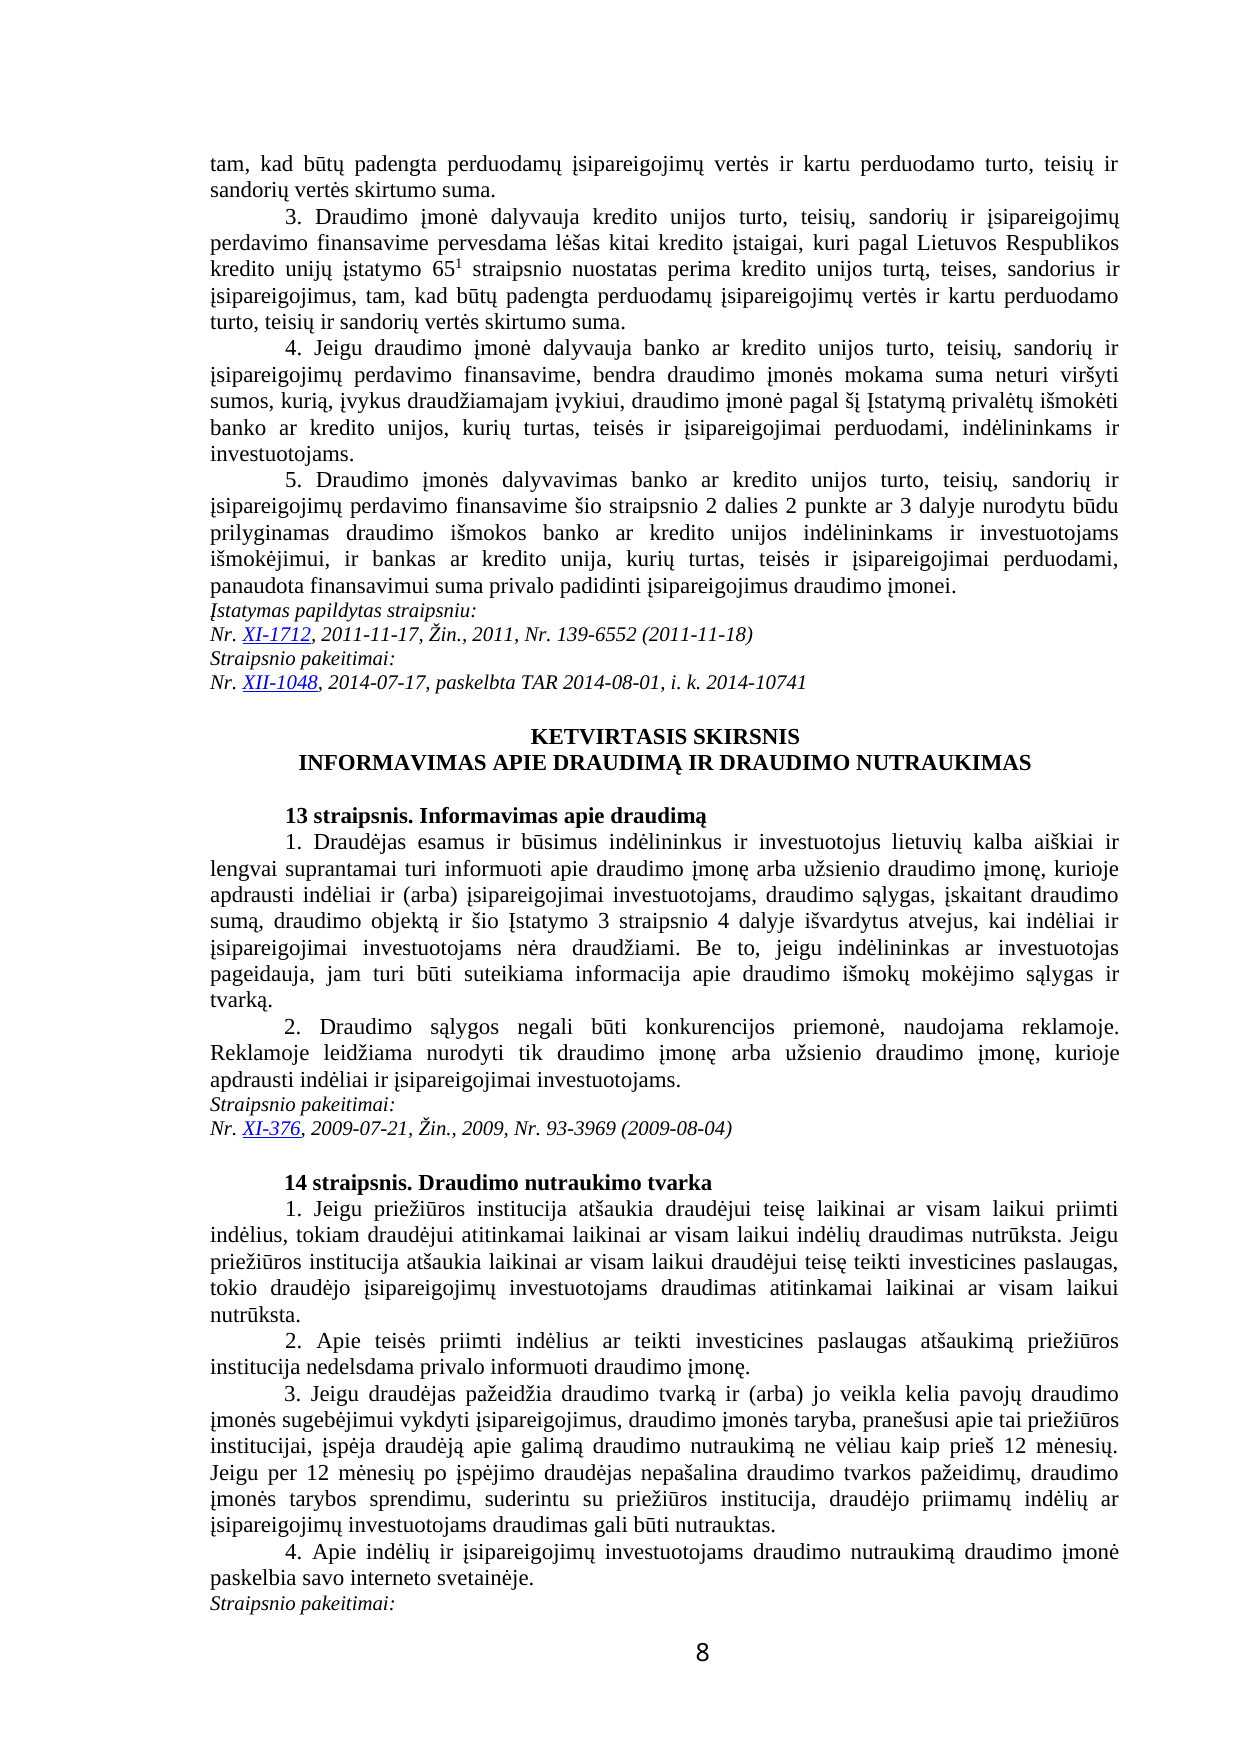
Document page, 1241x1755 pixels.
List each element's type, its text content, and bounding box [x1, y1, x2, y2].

text 2. Draudimo sąlygos negali būti konkurencijos priemonė, naudojama reklamoje. Reklamoje leidžiama nurodyti tik draudimo įmonę arba užsienio draudimo įmonę, kurioje apdrausti indėliai ir įsipareigojimai investuotojams. [210, 1013, 1120, 1092]
text 4. Apie indėlių ir įsipareigojimų investuotojams draudimo nutraukimą draudimo įmonė paskelbia savo interneto svetainėje. [210, 1538, 1120, 1591]
text tam, kad būtų padengta perduodamų įsipareigojimų vertės ir kartu perduodamo turto, teisių ir sandorių vertės skirtumo suma. [210, 150, 1120, 203]
text Straipsnio pakeitimai: [210, 1092, 1120, 1116]
text 2. Apie teisės priimti indėlius ar teikti investicines paslaugas atšaukimą priežiūros institucija nedelsdama privalo informuoti draudimo įmonę. [210, 1327, 1120, 1380]
text Nr. XI-376, 2009-07-21, Žin., 2009, Nr. 93-3969 (2009-08-04) [210, 1116, 1120, 1140]
text KETVIRTASIS SKIRSNIS [210, 723, 1120, 749]
text Nr. XI-1712, 2011-11-17, Žin., 2011, Nr. 139-6552 (2011-11-18) [210, 622, 1120, 646]
text 5. Draudimo įmonės dalyvavimas banko ar kredito unijos turto, teisių, sandorių ir įsipareigojimų perdavimo finansavime šio straipsnio 2 dalies 2 punkte ar 3 dalyje nurodytu būdu prilyginamas draudimo išmokos banko ar kredito unijos indėlininkams ir investuotojams išmokėjimui, ir bankas ar kredito unija, kurių turtas, teisės ir įsipareigojimai perduodami, panaudota finansavimui suma privalo padidinti įsipareigojimus draudimo įmonei. [210, 466, 1120, 598]
text 1. Draudėjas esamus ir būsimus indėlininkus ir investuotojus lietuvių kalba aiškiai ir lengvai suprantamai turi informuoti apie draudimo įmonę arba užsienio draudimo įmonę, kurioje apdrausti indėliai ir (arba) įsipareigojimai investuotojams, draudimo sąlygas, įskaitant draudimo sumą, draudimo objektą ir šio Įstatymo 3 straipsnio 4 dalyje išvardytus atvejus, kai indėliai ir įsipareigojimai investuotojams nėra draudžiami. Be to, jeigu indėlininkas ar investuotojas pageidauja, jam turi būti suteikiama informacija apie draudimo išmokų mokėjimo sąlygas ir tvarką. [210, 828, 1120, 1013]
text 3. Draudimo įmonė dalyvauja kredito unijos turto, teisių, sandorių ir įsipareigojimų perdavimo finansavime pervesdama lėšas kitai kredito įstaigai, kuri pagal Lietuvos Respublikos kredito unijų įstatymo 651 straipsnio nuostatas perima kredito unijos turtą, teises, sandorius ir įsipareigojimus, tam, kad būtų padengta perduodamų įsipareigojimų vertės ir kartu perduodamo turto, teisių ir sandorių vertės skirtumo suma. [210, 203, 1120, 334]
text 13 straipsnis. Informavimas apie draudimą [210, 802, 1120, 828]
text 14 straipsnis. Draudimo nutraukimo tvarka [210, 1169, 1120, 1195]
text Nr. XII-1048, 2014-07-17, paskelbta TAR 2014-08-01, i. k. 2014-10741 [210, 670, 1120, 694]
text Įstatymas papildytas straipsniu: [210, 598, 1120, 622]
text Straipsnio pakeitimai: [210, 1591, 1120, 1614]
text 1. Jeigu priežiūros institucija atšaukia draudėjui teisę laikinai ar visam laikui priimti indėlius, tokiam draudėjui atitinkamai laikinai ar visam laikui indėlių draudimas nutrūksta. Jeigu priežiūros institucija atšaukia laikinai ar visam laikui draudėjui teisę teikti investicines paslaugas, tokio draudėjo įsipareigojimų investuotojams draudimas atitinkamai laikinai ar visam laikui nutrūksta. [210, 1195, 1120, 1327]
text 3. Jeigu draudėjas pažeidžia draudimo tvarką ir (arba) jo veikla kelia pavojų draudimo įmonės sugebėjimui vykdyti įsipareigojimus, draudimo įmonės taryba, pranešusi apie tai priežiūros institucijai, įspėja draudėją apie galimą draudimo nutraukimą ne vėliau kaip prieš 12 mėnesių. Jeigu per 12 mėnesių po įspėjimo draudėjas nepašalina draudimo tvarkos pažeidimų, draudimo įmonės tarybos sprendimu, suderintu su priežiūros institucija, draudėjo priimamų indėlių ar įsipareigojimų investuotojams draudimas gali būti nutrauktas. [210, 1380, 1120, 1538]
text Straipsnio pakeitimai: [210, 646, 1120, 670]
text 4. Jeigu draudimo įmonė dalyvauja banko ar kredito unijos turto, teisių, sandorių ir įsipareigojimų perdavimo finansavime, bendra draudimo įmonės mokama suma neturi viršyti sumos, kurią, įvykus draudžiamajam įvykiui, draudimo įmonė pagal šį Įstatymą privalėtų išmokėti banko ar kredito unijos, kurių turtas, teisės ir įsipareigojimai perduodami, indėlininkams ir investuotojams. [210, 334, 1120, 466]
text INFORMAVIMAS APIE DRAUDIMĄ IR DRAUDIMO NUTRAUKIMAS [210, 749, 1120, 776]
